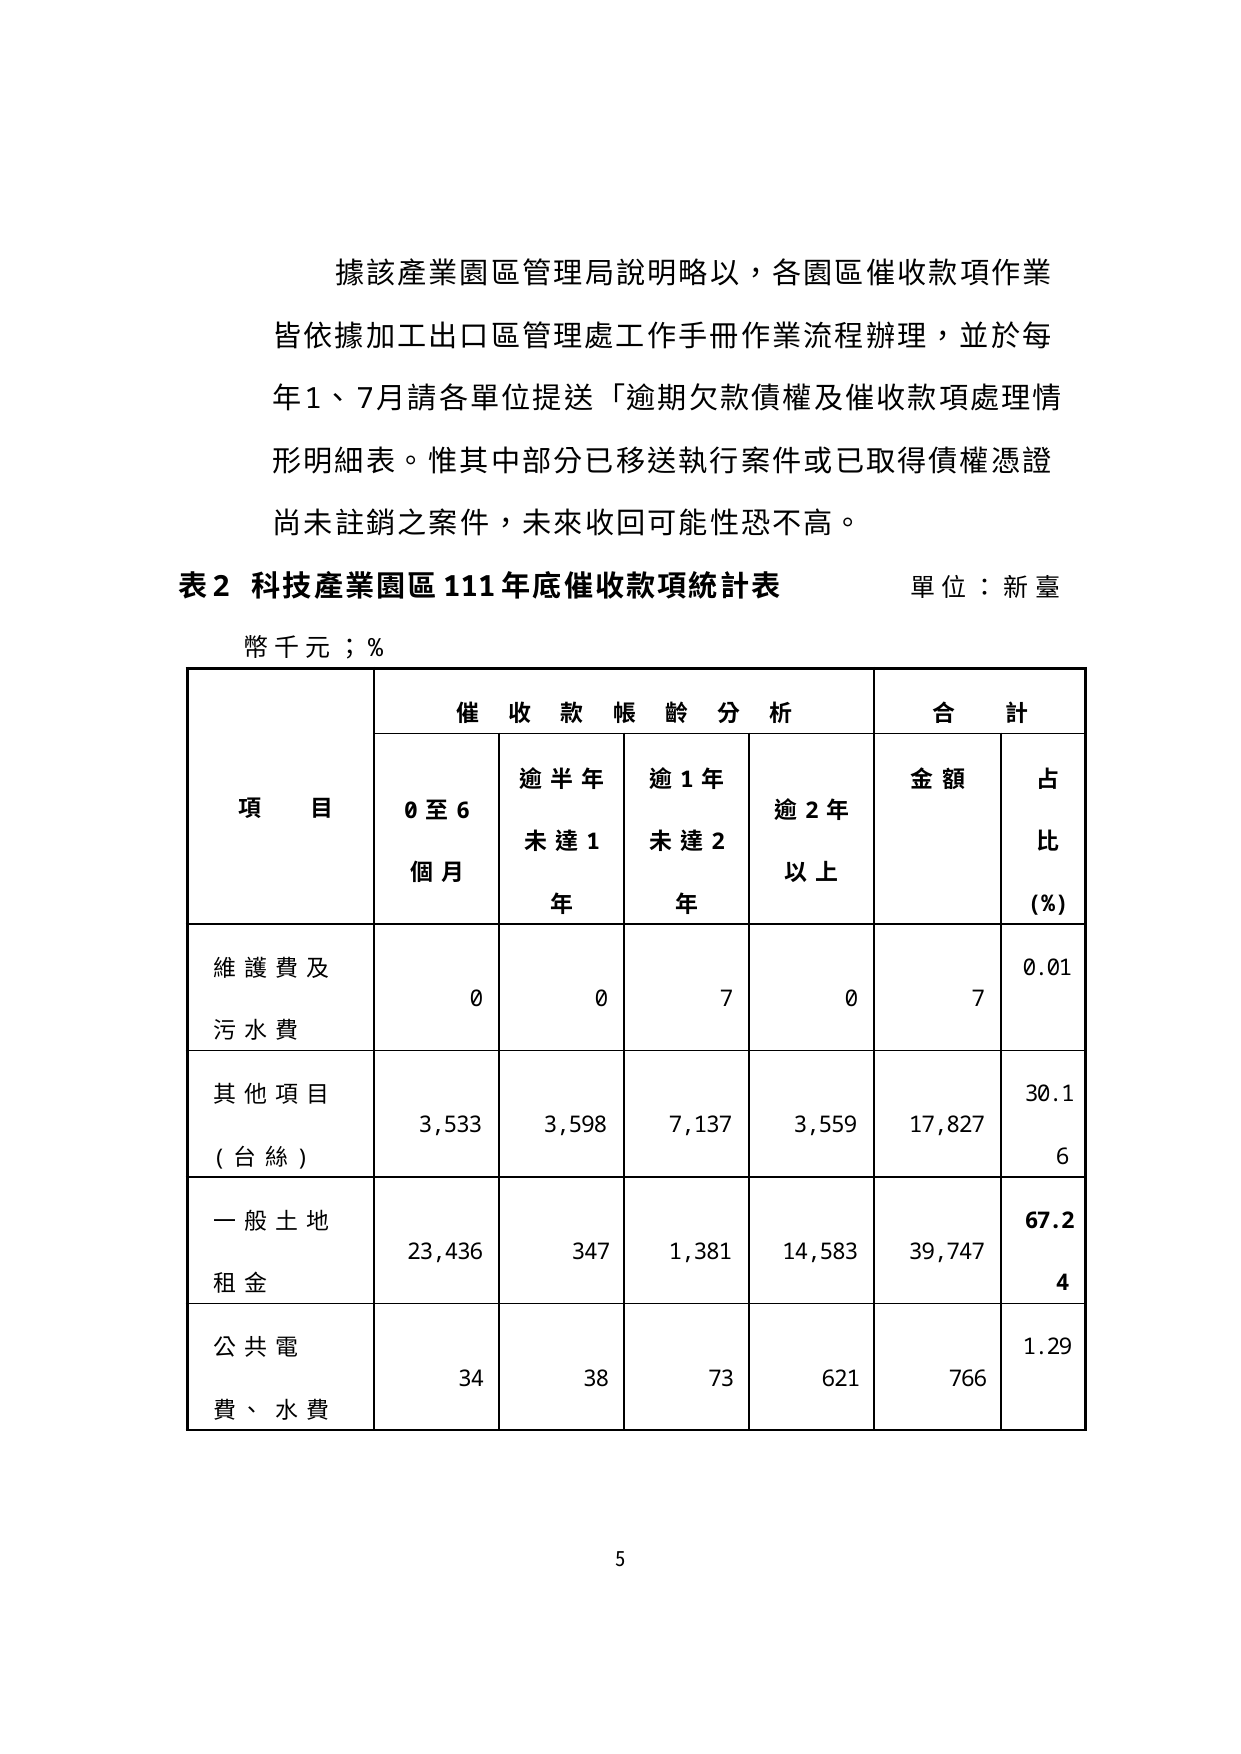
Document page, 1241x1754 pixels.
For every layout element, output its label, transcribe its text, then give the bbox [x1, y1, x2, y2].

table_cell 0 [500, 925, 623, 1049]
table_cell 占比 (%) [1002, 734, 1084, 923]
table_cell 23,436 [375, 1178, 498, 1303]
table_cell 1,381 [625, 1178, 748, 1303]
table_cell 38 [500, 1304, 623, 1429]
table_header 合 計 [875, 670, 1084, 732]
table_cell 73 [625, 1304, 748, 1429]
table_cell 621 [750, 1304, 873, 1429]
table_cell 逾半年未達1年 [500, 734, 623, 923]
table_cell 3,559 [750, 1051, 873, 1176]
table_cell 14,583 [750, 1178, 873, 1303]
table_cell 0至6個月 [375, 734, 498, 923]
table_cell 7 [875, 925, 1000, 1049]
table_cell 67.24 [1002, 1178, 1084, 1303]
table_cell 其他項目(台絲) [189, 1051, 373, 1176]
table_cell 逾1年未達2年 [625, 734, 748, 923]
table_cell 7 [625, 925, 748, 1049]
table_cell 766 [875, 1304, 1000, 1429]
table_header 項 目 [189, 670, 373, 923]
table_cell 34 [375, 1304, 498, 1429]
table_cell 30.16 [1002, 1051, 1084, 1176]
table_cell 347 [500, 1178, 623, 1303]
table_cell 3,533 [375, 1051, 498, 1176]
table_cell 3,598 [500, 1051, 623, 1176]
table_cell 1.29 [1002, 1304, 1084, 1429]
text 據該產業園區管理局說明略以，各園區催收款項作業皆依據加工出口區管理處工作手冊作業流程辦理，並於每年1、7月請各單位提送「逾期欠款債權及催收款項處理情形明細表。惟其中部分已移送執行案件或已取得債權憑證尚未註銷之案件，未來收回可能性恐不高。 [266, 229, 1063, 542]
table_cell 金額 [875, 734, 1000, 923]
table_cell 0 [750, 925, 873, 1049]
table_cell 公共電費、水費 [189, 1304, 373, 1429]
table_cell 7,137 [625, 1051, 748, 1176]
table_cell 一般土地租金 [189, 1178, 373, 1303]
table_cell 17,827 [875, 1051, 1000, 1176]
table_cell 維護費及污水費 [189, 925, 373, 1049]
table_cell 0.01 [1002, 925, 1084, 1049]
table_header 催 收 款 帳 齡 分 析 [375, 670, 873, 732]
table_cell 逾2年以上 [750, 734, 873, 923]
table_cell 0 [375, 925, 498, 1049]
table_cell 39,747 [875, 1178, 1000, 1303]
text 表2 科技產業園區111年底催收款項統計表 單位：新臺幣千元；% [177, 542, 1063, 667]
